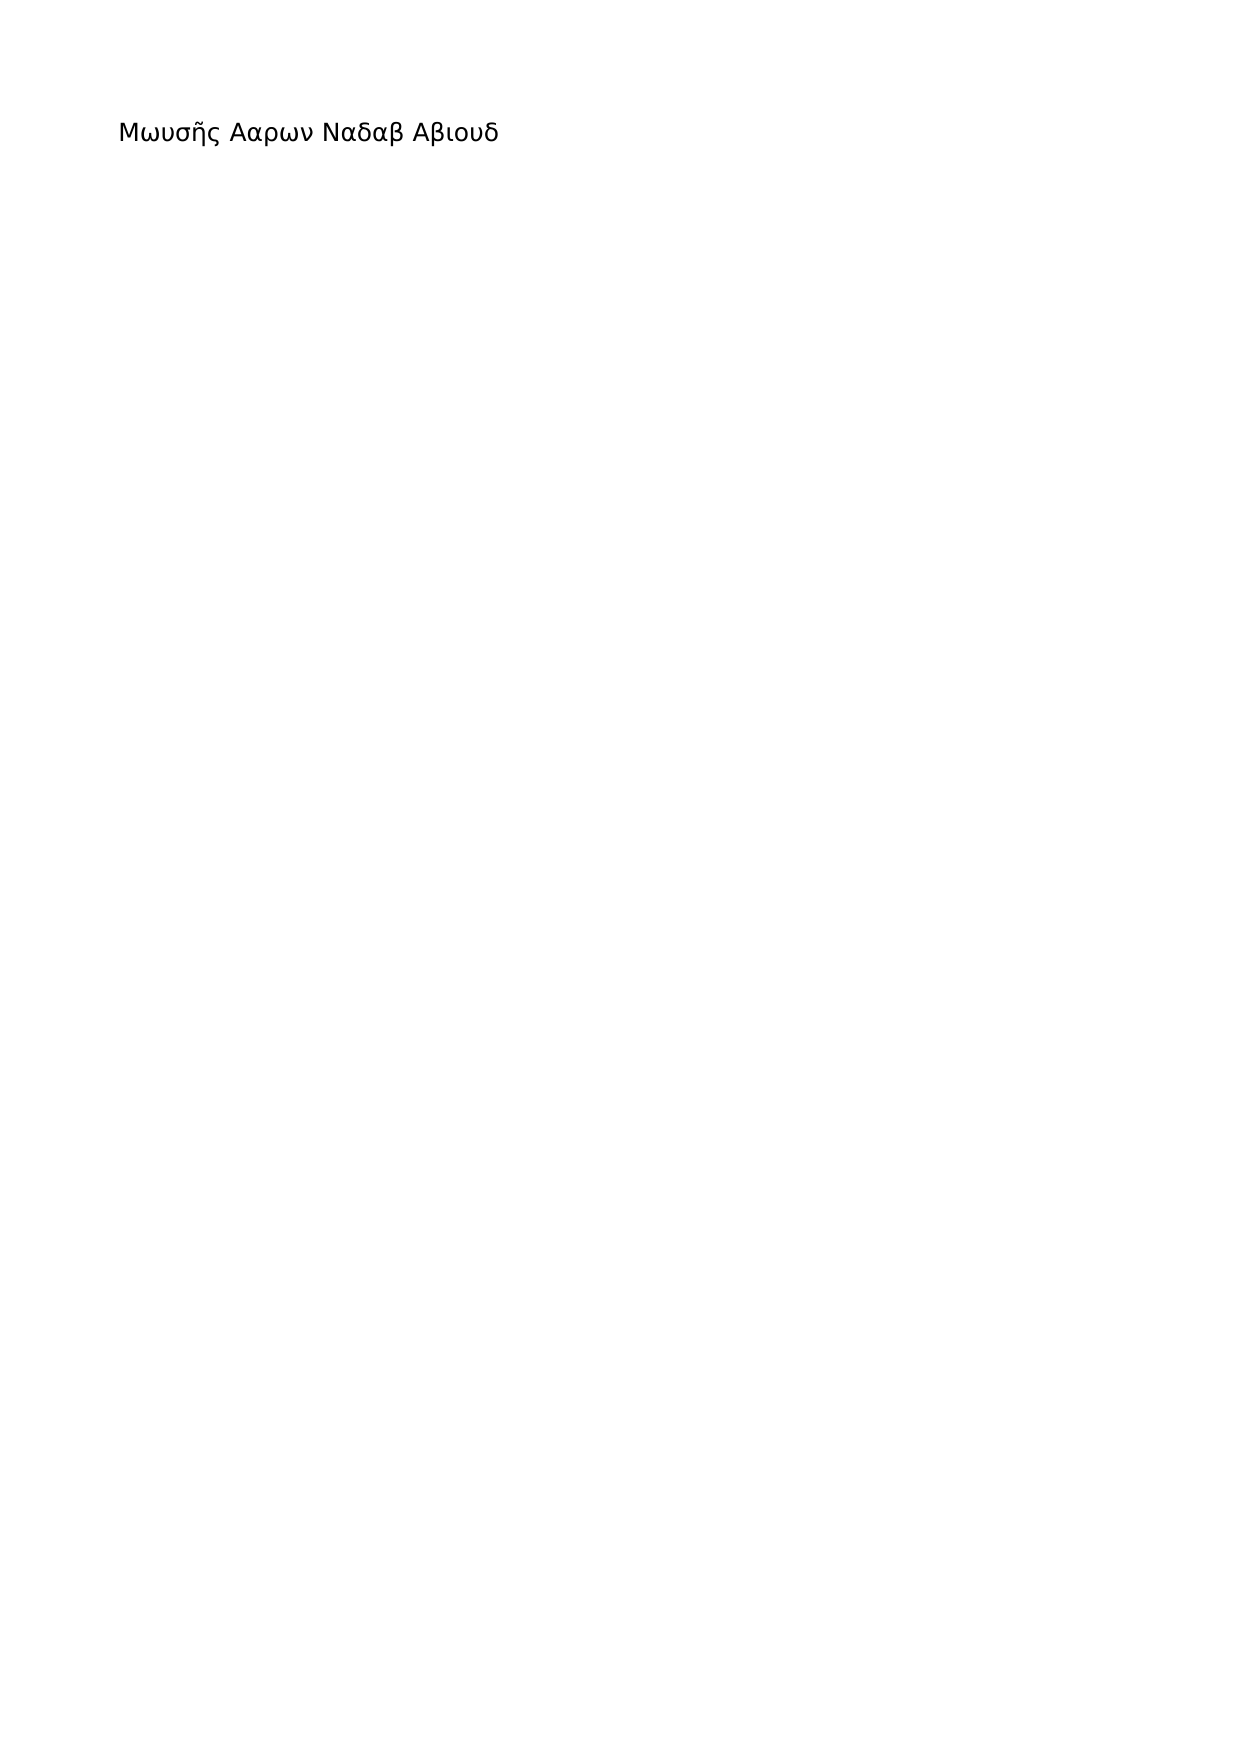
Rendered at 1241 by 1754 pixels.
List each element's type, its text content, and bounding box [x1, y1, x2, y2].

text Μωυσῆς Ααρων Ναδαβ Αβιουδ [118, 118, 1122, 147]
